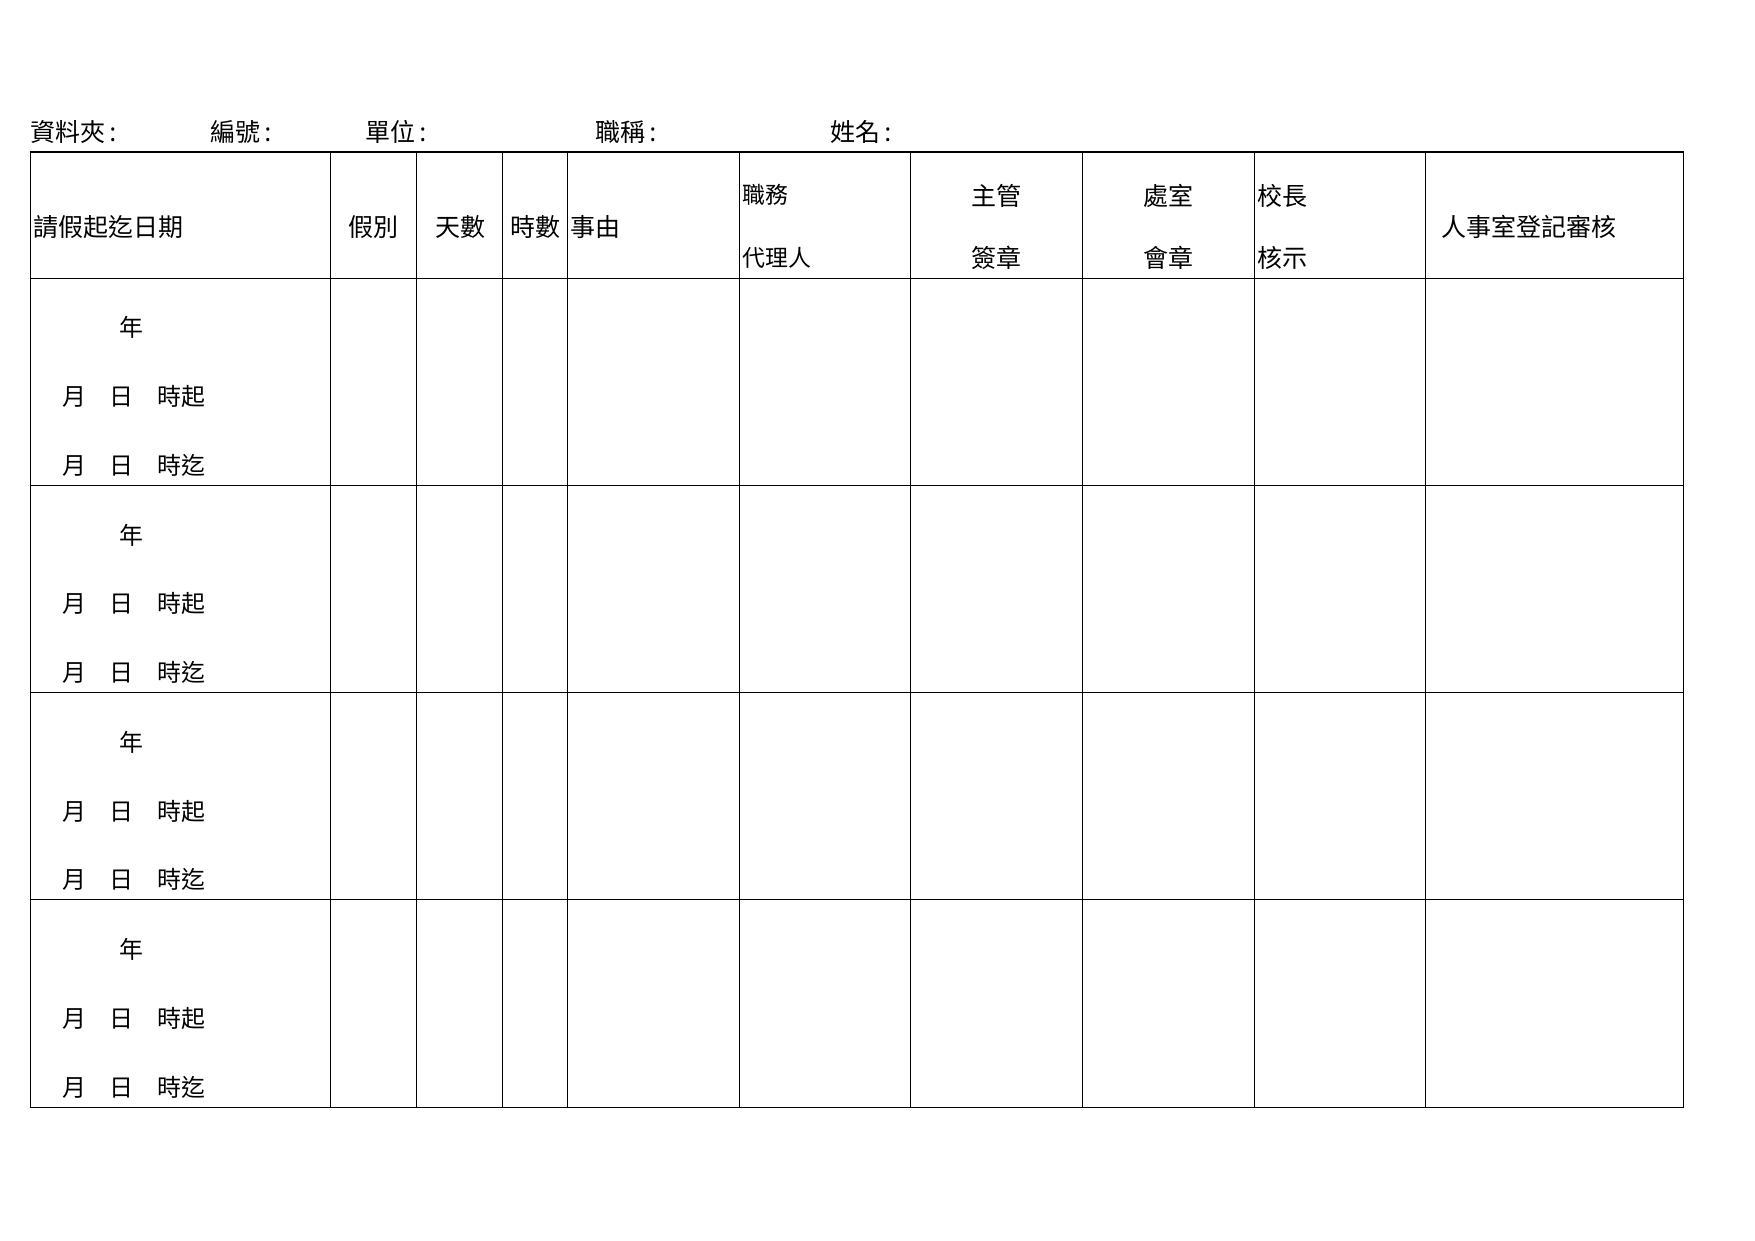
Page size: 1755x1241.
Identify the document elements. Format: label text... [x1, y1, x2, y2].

table_cell [1083, 900, 1254, 1107]
table_cell [1083, 279, 1254, 485]
table_cell [740, 693, 910, 899]
table_cell [417, 693, 502, 899]
table_header 假別 [331, 153, 416, 277]
table_cell [503, 693, 567, 899]
table_header 時數 [503, 153, 567, 277]
table_cell [568, 900, 739, 1107]
table_cell [1255, 279, 1425, 485]
table_cell [568, 486, 739, 692]
table_cell [503, 279, 567, 485]
table_cell [331, 279, 416, 485]
table_header 處室 會章 [1083, 153, 1254, 277]
table_header 校長 核示 [1255, 153, 1425, 277]
table_header 主管 簽章 [911, 153, 1082, 277]
table_cell [740, 279, 910, 485]
table_cell [417, 900, 502, 1107]
table_cell 年 月 日 時起 月 日 時迄 [31, 693, 330, 899]
table_cell [503, 900, 567, 1107]
table_cell [1426, 693, 1683, 899]
table_cell [740, 900, 910, 1107]
table_cell [568, 279, 739, 485]
table_cell [1083, 486, 1254, 692]
table_cell 年 月 日 時起 月 日 時迄 [31, 900, 330, 1107]
table_cell [911, 693, 1082, 899]
table_header 人事室登記審核 [1426, 153, 1683, 277]
table_cell [503, 486, 567, 692]
table_header 天數 [417, 153, 502, 277]
table_cell [331, 900, 416, 1107]
table_cell 年 月 日 時起 月 日 時迄 [31, 279, 330, 485]
table_cell [331, 486, 416, 692]
table_cell [417, 279, 502, 485]
table_header 職務 代理人 [740, 153, 910, 277]
table_cell [911, 900, 1082, 1107]
table_header 事由 [568, 153, 739, 277]
table_cell [1426, 900, 1683, 1107]
text 資料夾: 編號: 單位: 職稱: 姓名: [30, 89, 1751, 151]
table_cell [1426, 486, 1683, 692]
table_cell [1255, 486, 1425, 692]
table_cell [1255, 900, 1425, 1107]
table_cell [331, 693, 416, 899]
table_header 請假起迄日期 [31, 153, 330, 277]
table_cell [417, 486, 502, 692]
table_cell [568, 693, 739, 899]
table_cell [911, 486, 1082, 692]
table_cell [1255, 693, 1425, 899]
table_cell [911, 279, 1082, 485]
table_cell 年 月 日 時起 月 日 時迄 [31, 486, 330, 692]
table_cell [1083, 693, 1254, 899]
table_cell [740, 486, 910, 692]
table_cell [1426, 279, 1683, 485]
